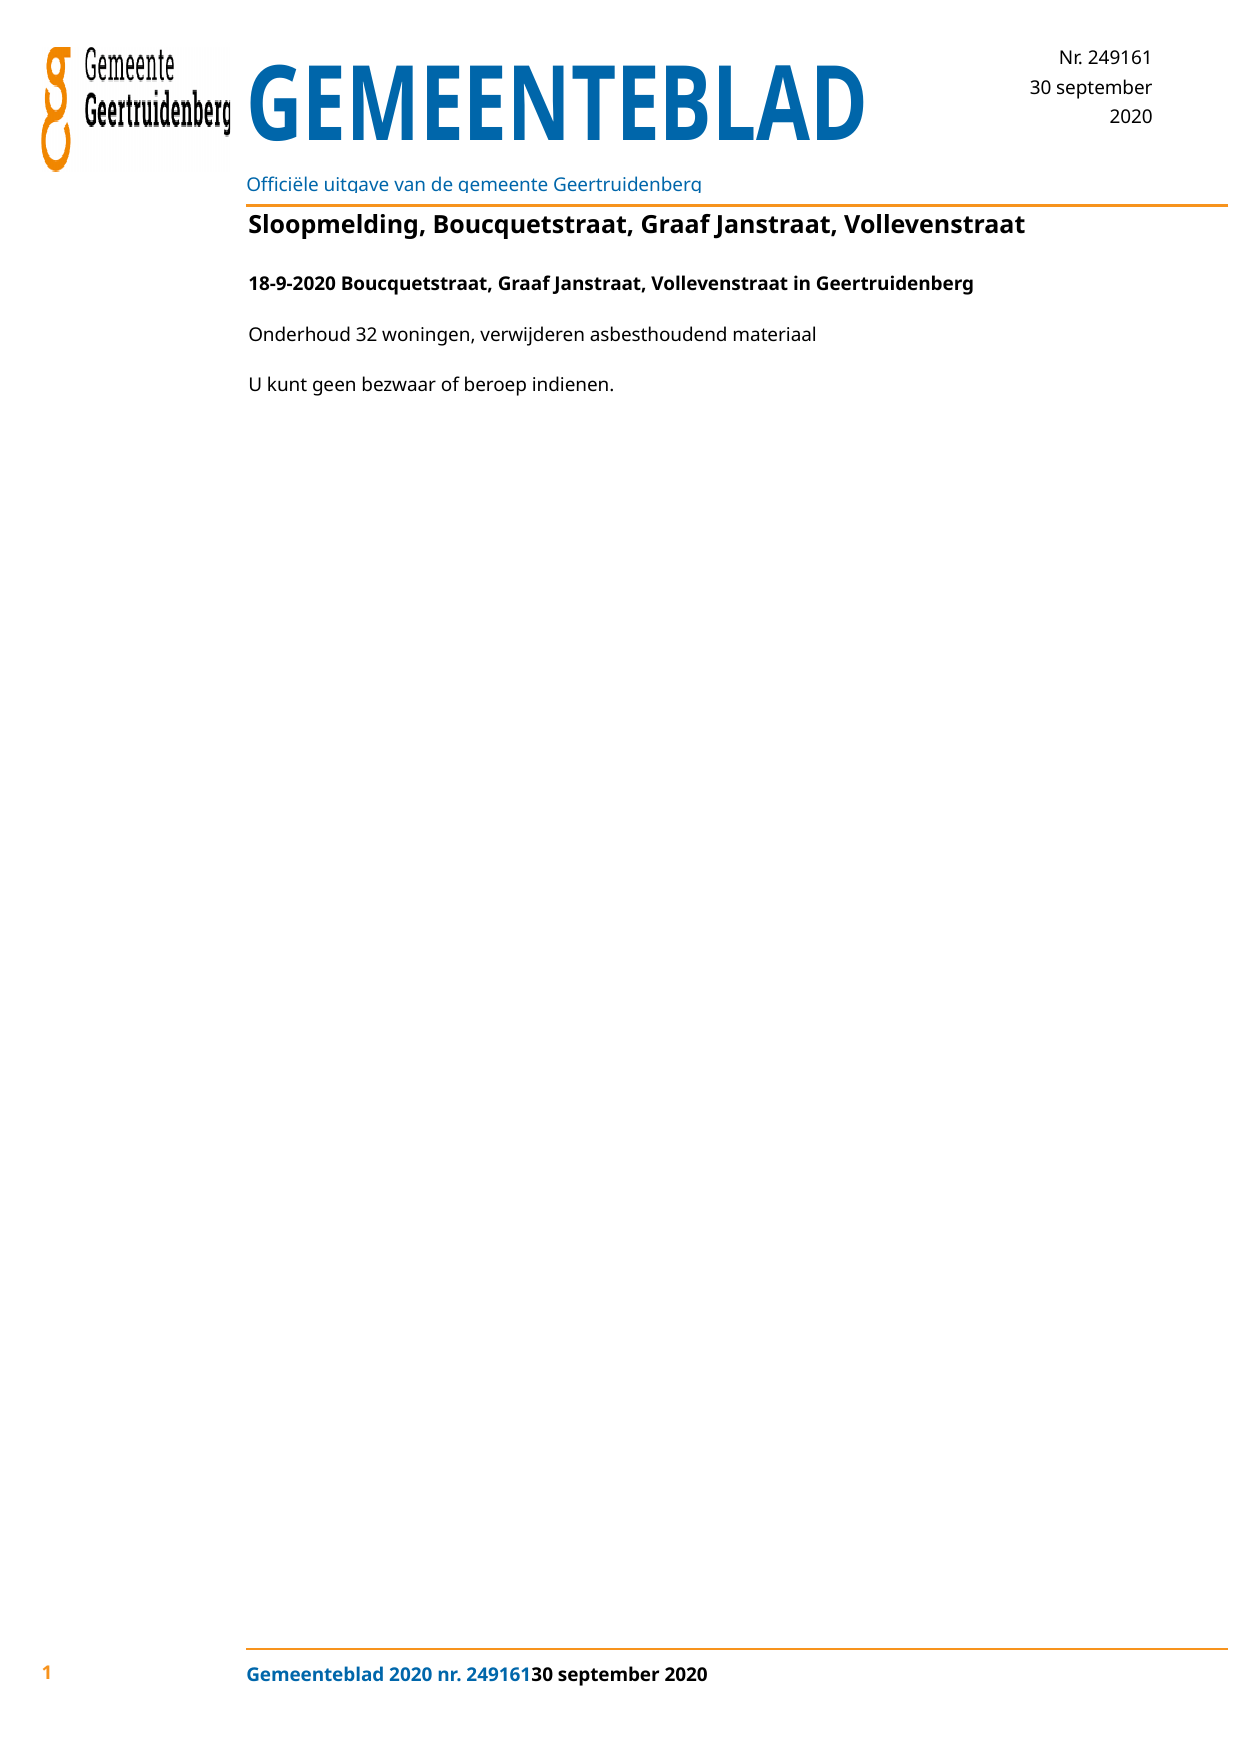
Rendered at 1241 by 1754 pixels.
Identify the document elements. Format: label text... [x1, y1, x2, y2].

picture [41, 47, 231, 172]
text 18-9-2020 Boucquetstraat, Graaf Janstraat, Vollevenstraat in Geertruidenberg [248, 270, 1152, 296]
text Sloopmelding, Boucquetstraat, Graaf Janstraat, Vollevenstraat [248, 207, 1152, 241]
text U kunt geen bezwaar of beroep indienen. [248, 371, 1152, 397]
text Onderhoud 32 woningen, verwijderen asbesthoudend materiaal [248, 321, 1152, 346]
